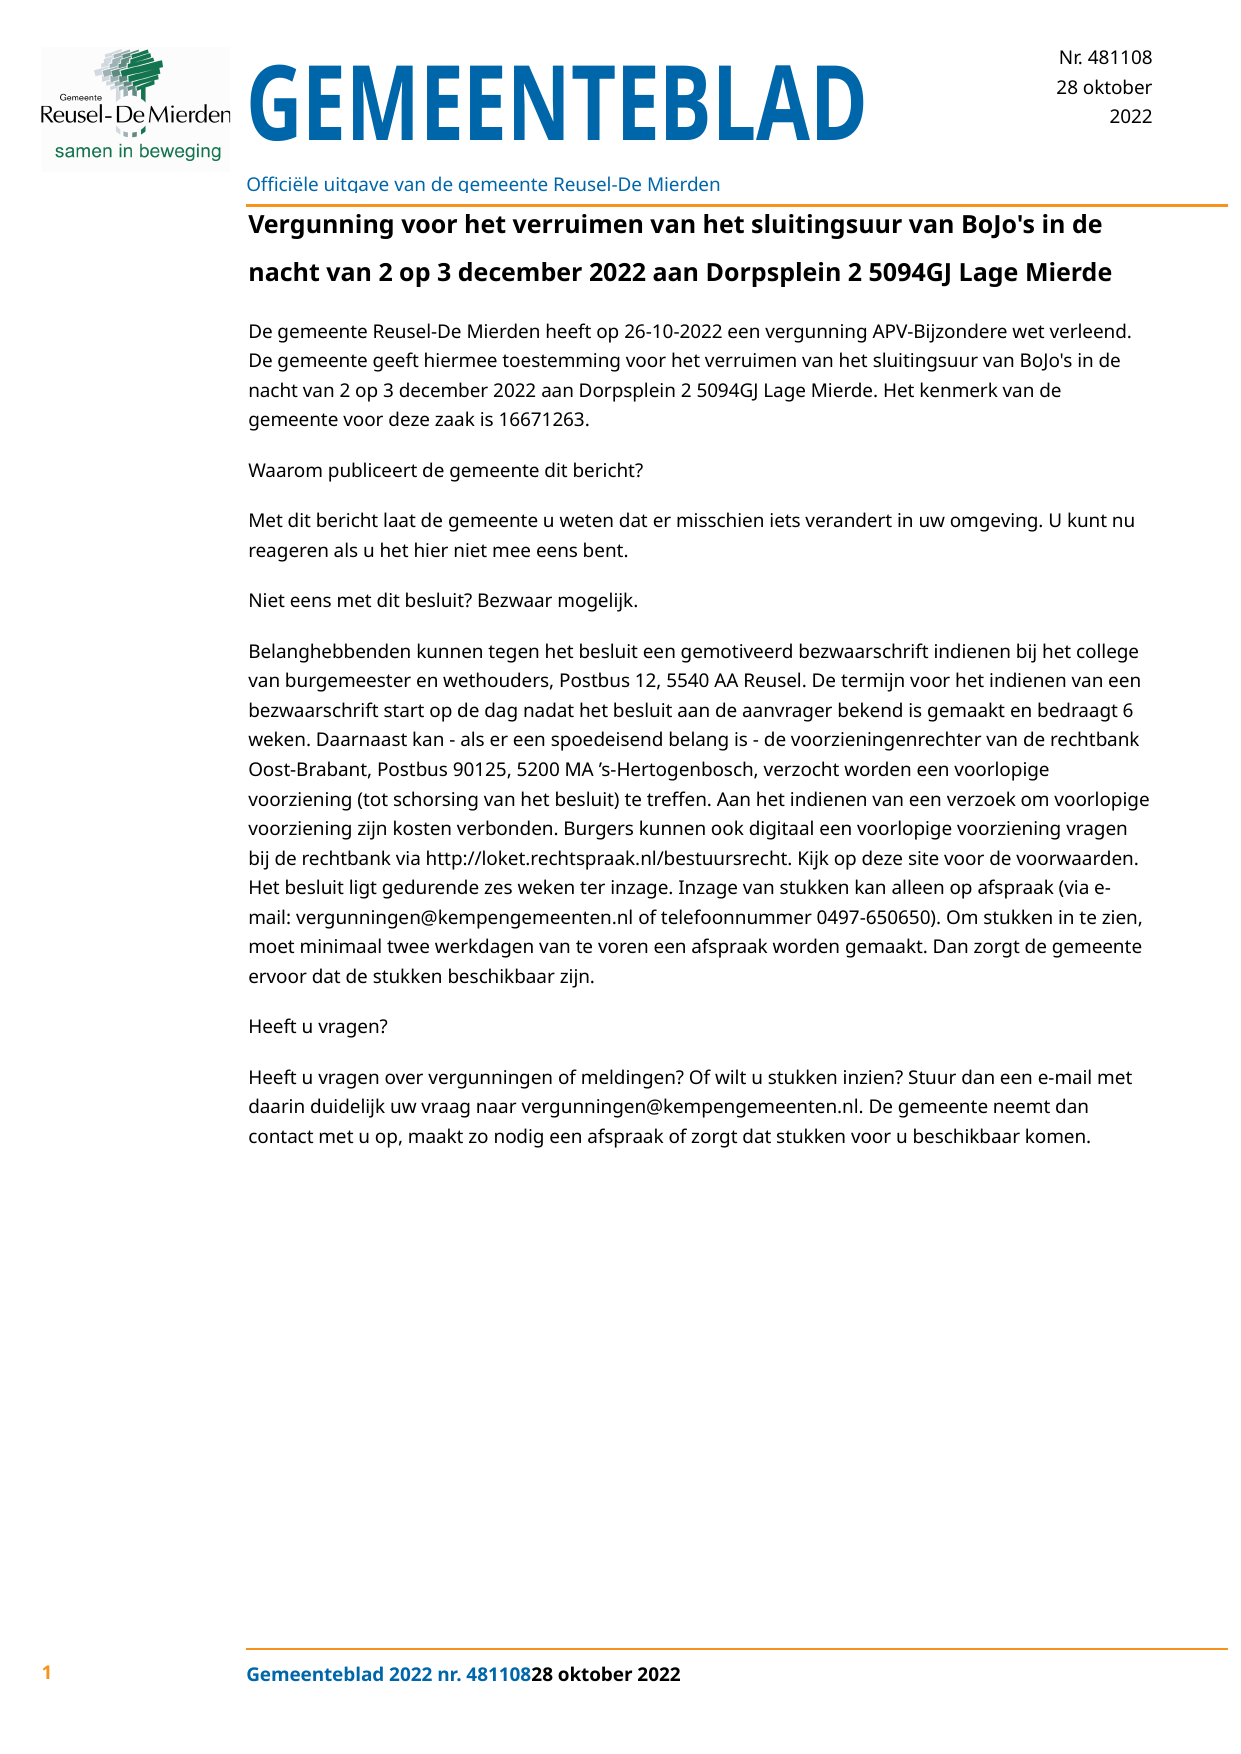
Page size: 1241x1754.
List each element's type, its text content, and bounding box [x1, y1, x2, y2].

picture [41, 47, 231, 172]
text Met dit bericht laat de gemeente u weten dat er misschien iets verandert in uw omgeving. U kunt nu reageren als u het hier niet mee eens bent. [248, 507, 1152, 563]
text Belanghebbenden kunnen tegen het besluit een gemotiveerd bezwaarschrift indienen bij het college van burgemeester en wethouders, Postbus 12, 5540 AA Reusel. De termijn voor het indienen van een bezwaarschrift start op de dag nadat het besluit aan de aanvrager bekend is gemaakt en bedraagt 6 weken. Daarnaast kan - als er een spoedeisend belang is - de voorzieningenrechter van de rechtbank Oost-Brabant, Postbus 90125, 5200 MA ’s-Hertogenbosch, verzocht worden een voorlopige voorziening (tot schorsing van het besluit) te treffen. Aan het indienen van een verzoek om voorlopige voorziening zijn kosten verbonden. Burgers kunnen ook digitaal een voorlopige voorziening vragen bij de rechtbank via http://loket.rechtspraak.nl/bestuursrecht. Kijk op deze site voor de voorwaarden. Het besluit ligt gedurende zes weken ter inzage. Inzage van stukken kan alleen op afspraak (via e-mail: vergunningen@kempengemeenten.nl of telefoonnummer 0497-650650). Om stukken in te zien, moet minimaal twee werkdagen van te voren een afspraak worden gemaakt. Dan zorgt de gemeente ervoor dat de stukken beschikbaar zijn. [248, 638, 1152, 989]
text De gemeente Reusel-De Mierden heeft op 26-10-2022 een vergunning APV-Bijzondere wet verleend. De gemeente geeft hiermee toestemming voor het verruimen van het sluitingsuur van BoJo's in de nacht van 2 op 3 december 2022 aan Dorpsplein 2 5094GJ Lage Mierde. Het kenmerk van de gemeente voor deze zaak is 16671263. [248, 318, 1152, 432]
text Vergunning voor het verruimen van het sluitingsuur van BoJo's in de nacht van 2 op 3 december 2022 aan Dorpsplein 2 5094GJ Lage Mierde [248, 207, 1152, 288]
text Niet eens met dit besluit? Bezwaar mogelijk. [248, 587, 1152, 613]
text Heeft u vragen? [248, 1014, 1152, 1039]
text Heeft u vragen over vergunningen of meldingen? Of wilt u stukken inzien? Stuur dan een e-mail met daarin duidelijk uw vraag naar vergunningen@kempengemeenten.nl. De gemeente neemt dan contact met u op, maakt zo nodig een afspraak of zorgt dat stukken voor u beschikbaar komen. [248, 1064, 1152, 1149]
text Waarom publiceert de gemeente dit bericht? [248, 457, 1152, 483]
